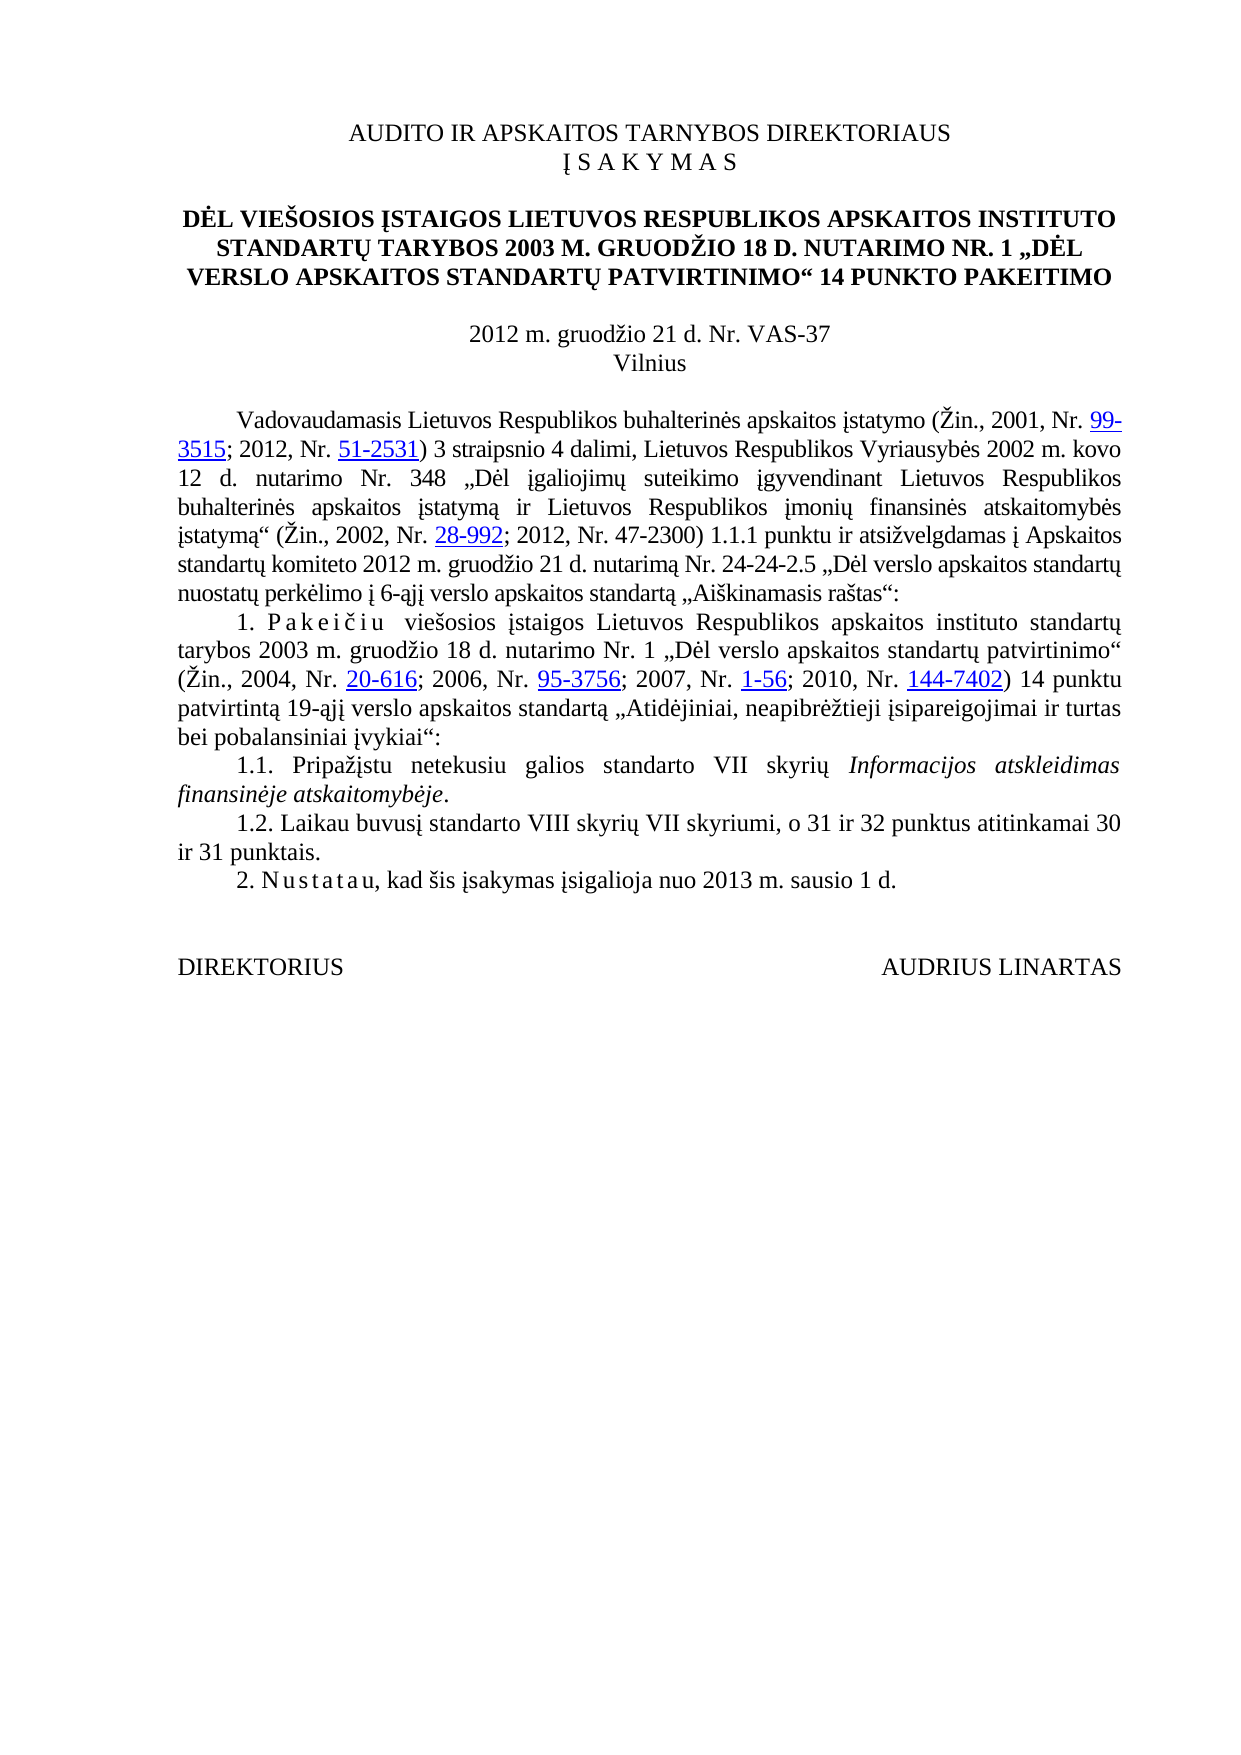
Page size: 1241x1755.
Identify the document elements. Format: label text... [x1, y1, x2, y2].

text 1.1. Pripažįstu netekusiu galios standarto VII skyrių Informacijos atskleidimas finansinėje atskaitomybėje. [177, 751, 1122, 808]
text Į S A K Y M A S [177, 147, 1122, 176]
text DĖL VIEŠOSIOS ĮSTAIGOS LIETUVOS RESPUBLIKOS APSKAITOS INSTITUTO STANDARTŲ TARYBOS 2003 m. GRUODŽIO 18 d. NUTARIMO Nr. 1 „DĖL VERSLO APSKAITOS STANDARTŲ PATVIRTINIMO“ 14 PUNKTO PAKEITIMO [177, 204, 1122, 291]
text Vadovaudamasis Lietuvos Respublikos buhalterinės apskaitos įstatymo (Žin., 2001, Nr. 99-3515; 2012, Nr. 51-2531) 3 straipsnio 4 dalimi, Lietuvos Respublikos Vyriausybės 2002 m. kovo 12 d. nutarimo Nr. 348 „Dėl įgaliojimų suteikimo įgyvendinant Lietuvos Respublikos buhalterinės apskaitos įstatymą ir Lietuvos Respublikos įmonių finansinės atskaitomybės įstatymą“ (Žin., 2002, Nr. 28-992; 2012, Nr. 47-2300) 1.1.1 punktu ir atsižvelgdamas į Apskaitos standartų komiteto 2012 m. gruodžio 21 d. nutarimą Nr. 24-24-2.5 „Dėl verslo apskaitos standartų nuostatų perkėlimo į 6-ąjį verslo apskaitos standartą „Aiškinamasis raštas“: [177, 406, 1122, 607]
text Direktorius Audrius Linartas [177, 952, 1122, 981]
text 1. Pakeičiu viešosios įstaigos Lietuvos Respublikos apskaitos instituto standartų tarybos 2003 m. gruodžio 18 d. nutarimo Nr. 1 „Dėl verslo apskaitos standartų patvirtinimo“ (Žin., 2004, Nr. 20-616; 2006, Nr. 95-3756; 2007, Nr. 1-56; 2010, Nr. 144-7402) 14 punktu patvirtintą 19-ąjį verslo apskaitos standartą „Atidėjiniai, neapibrėžtieji įsipareigojimai ir turtas bei pobalansiniai įvykiai“: [177, 607, 1122, 751]
text 2012 m. gruodžio 21 d. Nr. VAS-37 [177, 319, 1122, 348]
text 1.2. Laikau buvusį standarto VIII skyrių VII skyriumi, o 31 ir 32 punktus atitinkamai 30 ir 31 punktais. [177, 808, 1122, 866]
text 2. Nustatau, kad šis įsakymas įsigalioja nuo 2013 m. sausio 1 d. [177, 866, 1122, 894]
text Vilnius [177, 348, 1122, 377]
text Audito ir APSKAITOS tarnybOS DIREKTORiAUS [177, 118, 1122, 147]
